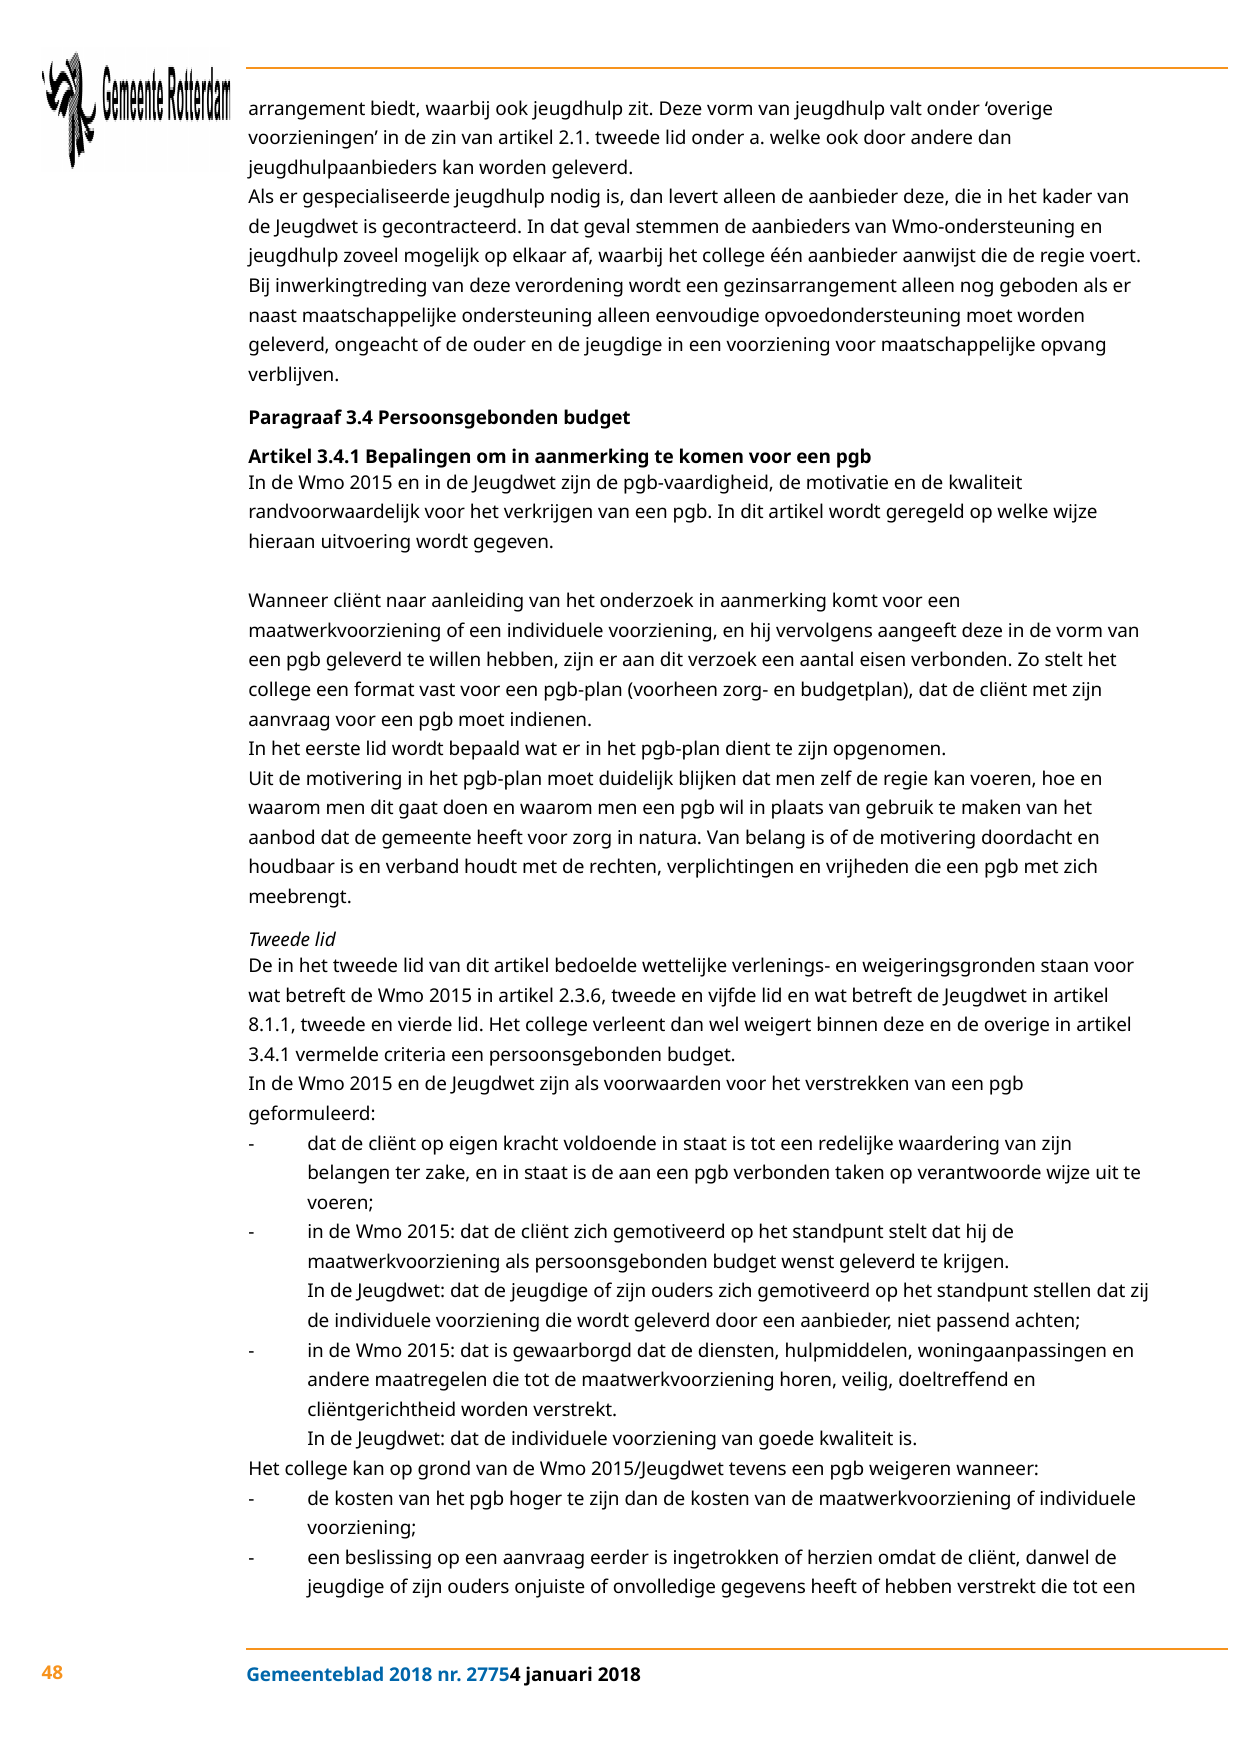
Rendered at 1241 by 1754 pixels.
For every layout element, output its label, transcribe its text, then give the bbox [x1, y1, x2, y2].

list een beslissing op een aanvraag eerder is ingetrokken of herzien omdat de cliënt, danwel de jeugdige of zijn ouders onjuiste of onvolledige gegevens heeft of hebben verstrekt die tot een [248, 1544, 1152, 1599]
list In de Jeugdwet: dat de jeugdige of zijn ouders zich gemotiveerd op het standpunt stellen dat zij de individuele voorziening die wordt geleverd door een aanbieder, niet passend achten; [248, 1278, 1152, 1333]
text Uit de motivering in het pgb-plan moet duidelijk blijken dat men zelf de regie kan voeren, hoe en waarom men dit gaat doen en waarom men een pgb wil in plaats van gebruik te maken van het aanbod dat de gemeente heeft voor zorg in natura. Van belang is of de motivering doordacht en houdbaar is en verband houdt met de rechten, verplichtingen en vrijheden die een pgb met zich meebrengt. [248, 765, 1152, 909]
list in de Wmo 2015: dat de cliënt zich gemotiveerd op het standpunt stelt dat hij de maatwerkvoorziening als persoonsgebonden budget wenst geleverd te krijgen. [248, 1218, 1152, 1274]
list de kosten van het pgb hoger te zijn dan de kosten van de maatwerkvoorziening of individuele voorziening; [248, 1485, 1152, 1540]
list dat de cliënt op eigen kracht voldoende in staat is tot een redelijke waardering van zijn belangen ter zake, en in staat is de aan een pgb verbonden taken op verantwoorde wijze uit te voeren; [248, 1130, 1152, 1214]
text In het eerste lid wordt bepaald wat er in het pgb-plan dient te zijn opgenomen. [248, 735, 1152, 761]
text arrangement biedt, waarbij ook jeugdhulp zit. Deze vorm van jeugdhulp valt onder ‘overige voorzieningen’ in de zin van artikel 2.1. tweede lid onder a. welke ook door andere dan jeugdhulpaanbieders kan worden geleverd. [248, 95, 1152, 180]
text Als er gespecialiseerde jeugdhulp nodig is, dan levert alleen de aanbieder deze, die in het kader van de Jeugdwet is gecontracteerd. In dat geval stemmen de aanbieders van Wmo-ondersteuning en jeugdhulp zoveel mogelijk op elkaar af, waarbij het college één aanbieder aanwijst die de regie voert. [248, 183, 1152, 268]
text Paragraaf 3.4 Persoonsgebonden budget [248, 404, 1152, 430]
picture [41, 47, 231, 172]
list in de Wmo 2015: dat is gewaarborgd dat de diensten, hulpmiddelen, woningaanpassingen en andere maatregelen die tot de maatwerkvoorziening horen, veilig, doeltreffend en cliëntgerichtheid worden verstrekt. [248, 1337, 1152, 1422]
text Artikel 3.4.1 Bepalingen om in aanmerking te komen voor een pgb [248, 443, 1152, 469]
text Tweede lid [248, 926, 1152, 952]
list In de Jeugdwet: dat de individuele voorziening van goede kwaliteit is. [248, 1426, 1152, 1451]
text De in het tweede lid van dit artikel bedoelde wettelijke verlenings- en weigeringsgronden staan voor wat betreft de Wmo 2015 in artikel 2.3.6, tweede en vijfde lid en wat betreft de Jeugdwet in artikel 8.1.1, tweede en vierde lid. Het college verleent dan wel weigert binnen deze en de overige in artikel 3.4.1 vermelde criteria een persoonsgebonden budget. [248, 952, 1152, 1067]
text In de Wmo 2015 en de Jeugdwet zijn als voorwaarden voor het verstrekken van een pgb geformuleerd: [248, 1071, 1152, 1126]
text In de Wmo 2015 en in de Jeugdwet zijn de pgb-vaardigheid, de motivatie en de kwaliteit randvoorwaardelijk voor het verkrijgen van een pgb. In dit artikel wordt geregeld op welke wijze hieraan uitvoering wordt gegeven. [248, 469, 1152, 554]
text Wanneer cliënt naar aanleiding van het onderzoek in aanmerking komt voor een maatwerkvoorziening of een individuele voorziening, en hij vervolgens aangeeft deze in de vorm van een pgb geleverd te willen hebben, zijn er aan dit verzoek een aantal eisen verbonden. Zo stelt het college een format vast voor een pgb-plan (voorheen zorg- en budgetplan), dat de cliënt met zijn aanvraag voor een pgb moet indienen. [248, 587, 1152, 732]
text Bij inwerkingtreding van deze verordening wordt een gezinsarrangement alleen nog geboden als er naast maatschappelijke ondersteuning alleen eenvoudige opvoedondersteuning moet worden geleverd, ongeacht of de ouder en de jeugdige in een voorziening voor maatschappelijke opvang verblijven. [248, 272, 1152, 387]
text Het college kan op grond van de Wmo 2015/Jeugdwet tevens een pgb weigeren wanneer: [248, 1455, 1152, 1481]
